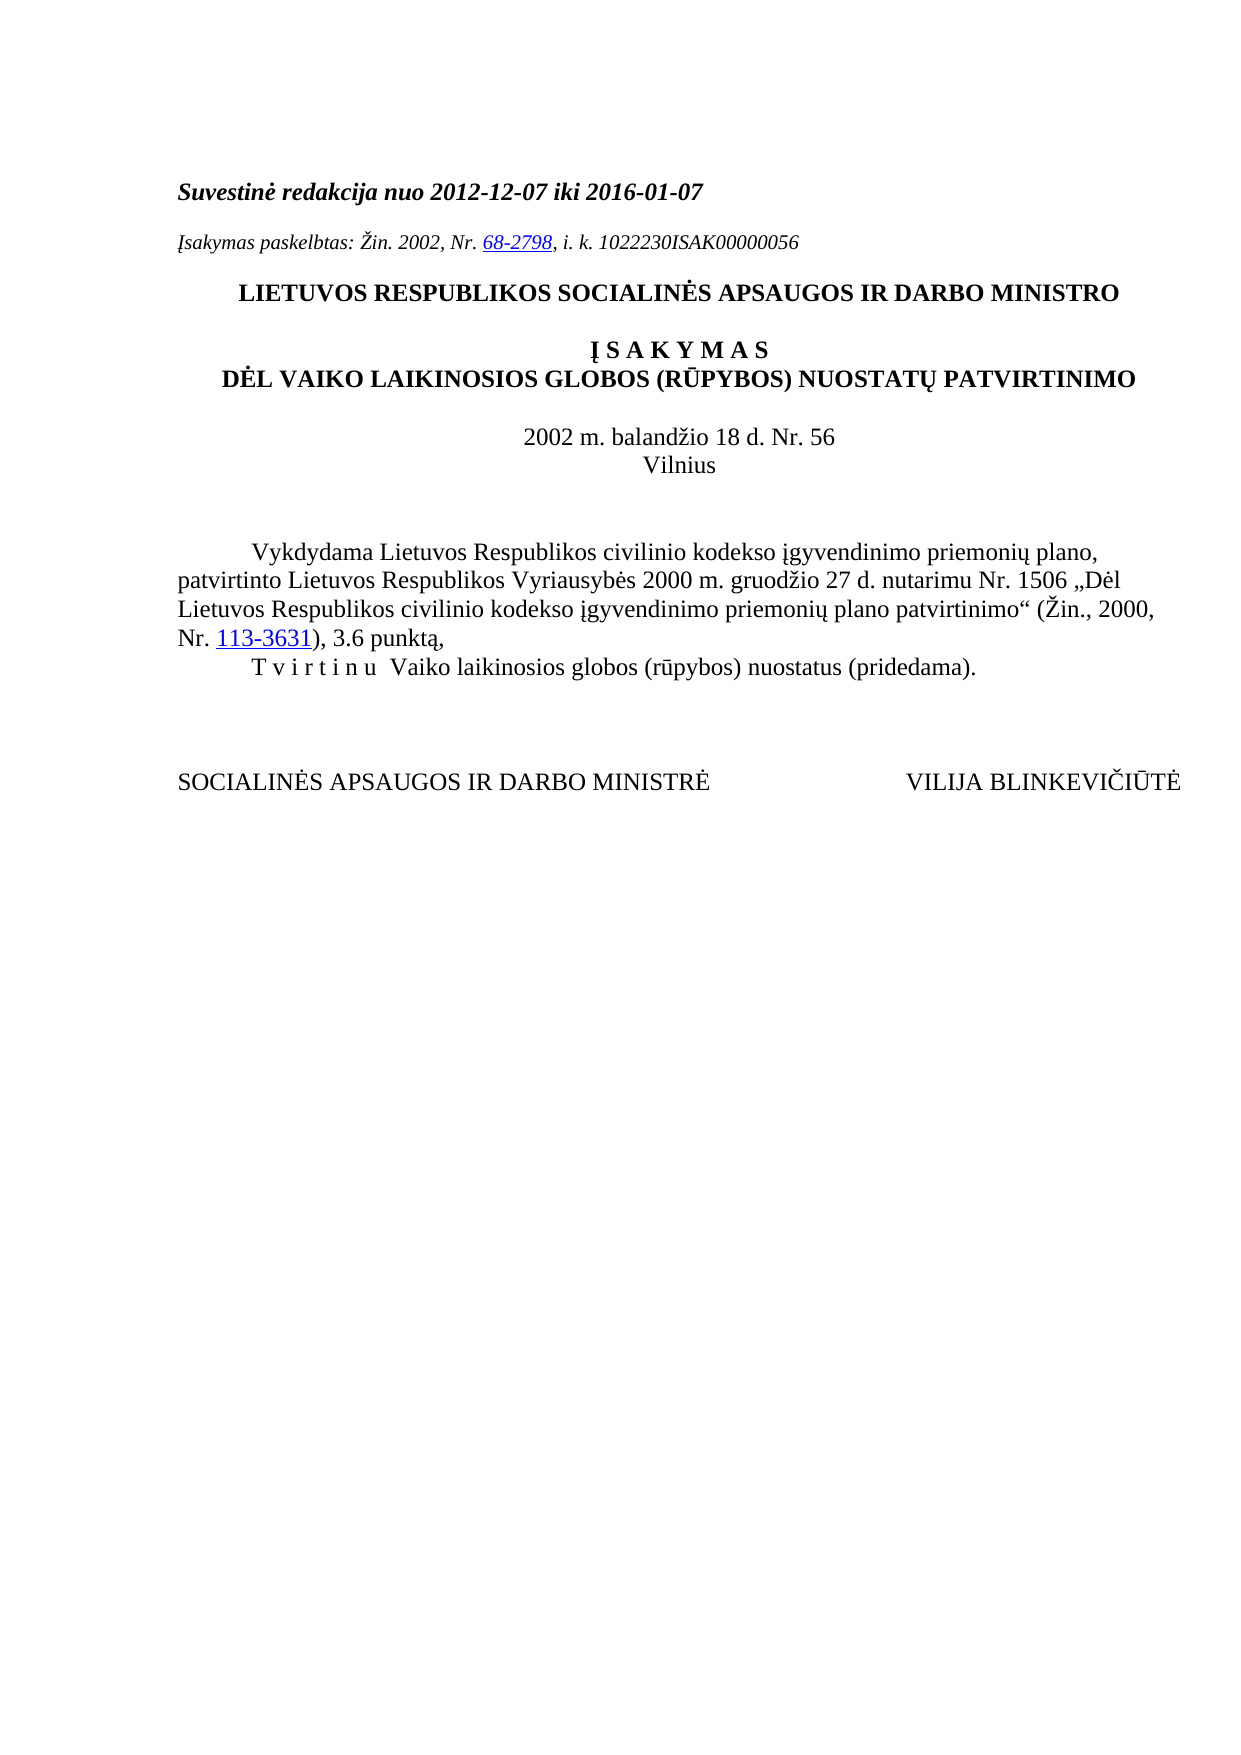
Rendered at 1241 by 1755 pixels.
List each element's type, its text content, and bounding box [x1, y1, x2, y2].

text 2002 m. balandžio 18 d. Nr. 56 [177, 422, 1181, 451]
text Įsakymas paskelbtas: Žin. 2002, Nr. 68-2798, i. k. 1022230ISAK00000056 [177, 230, 1181, 254]
text Vilnius [177, 451, 1181, 479]
text Tvirtinu Vaiko laikinosios globos (rūpybos) nuostatus (pridedama). [177, 652, 1181, 681]
text Į S A K Y M A S [177, 336, 1181, 364]
text Suvestinė redakcija nuo 2012-12-07 iki 2016-01-07 [177, 177, 1181, 206]
text Vykdydama Lietuvos Respublikos civilinio kodekso įgyvendinimo priemonių plano, patvirtinto Lietuvos Respublikos Vyriausybės 2000 m. gruodžio 27 d. nutarimu Nr. 1506 „Dėl Lietuvos Respublikos civilinio kodekso įgyvendinimo priemonių plano patvirtinimo“ (Žin., 2000, Nr. 113-3631), 3.6 punktą, [177, 537, 1181, 652]
text LIETUVOS RESPUBLIKOS SOCIALINĖS APSAUGOS IR DARBO MINISTRO [177, 278, 1181, 307]
text DĖL VAIKO LAIKINOSIOS GLOBOS (RŪPYBOS) NUOSTATŲ PATVIRTINIMO [177, 364, 1181, 393]
text SOCIALINĖS APSAUGOS IR DARBO MINISTRĖ VILIJA BLINKEVIČIŪTĖ [177, 767, 1181, 796]
